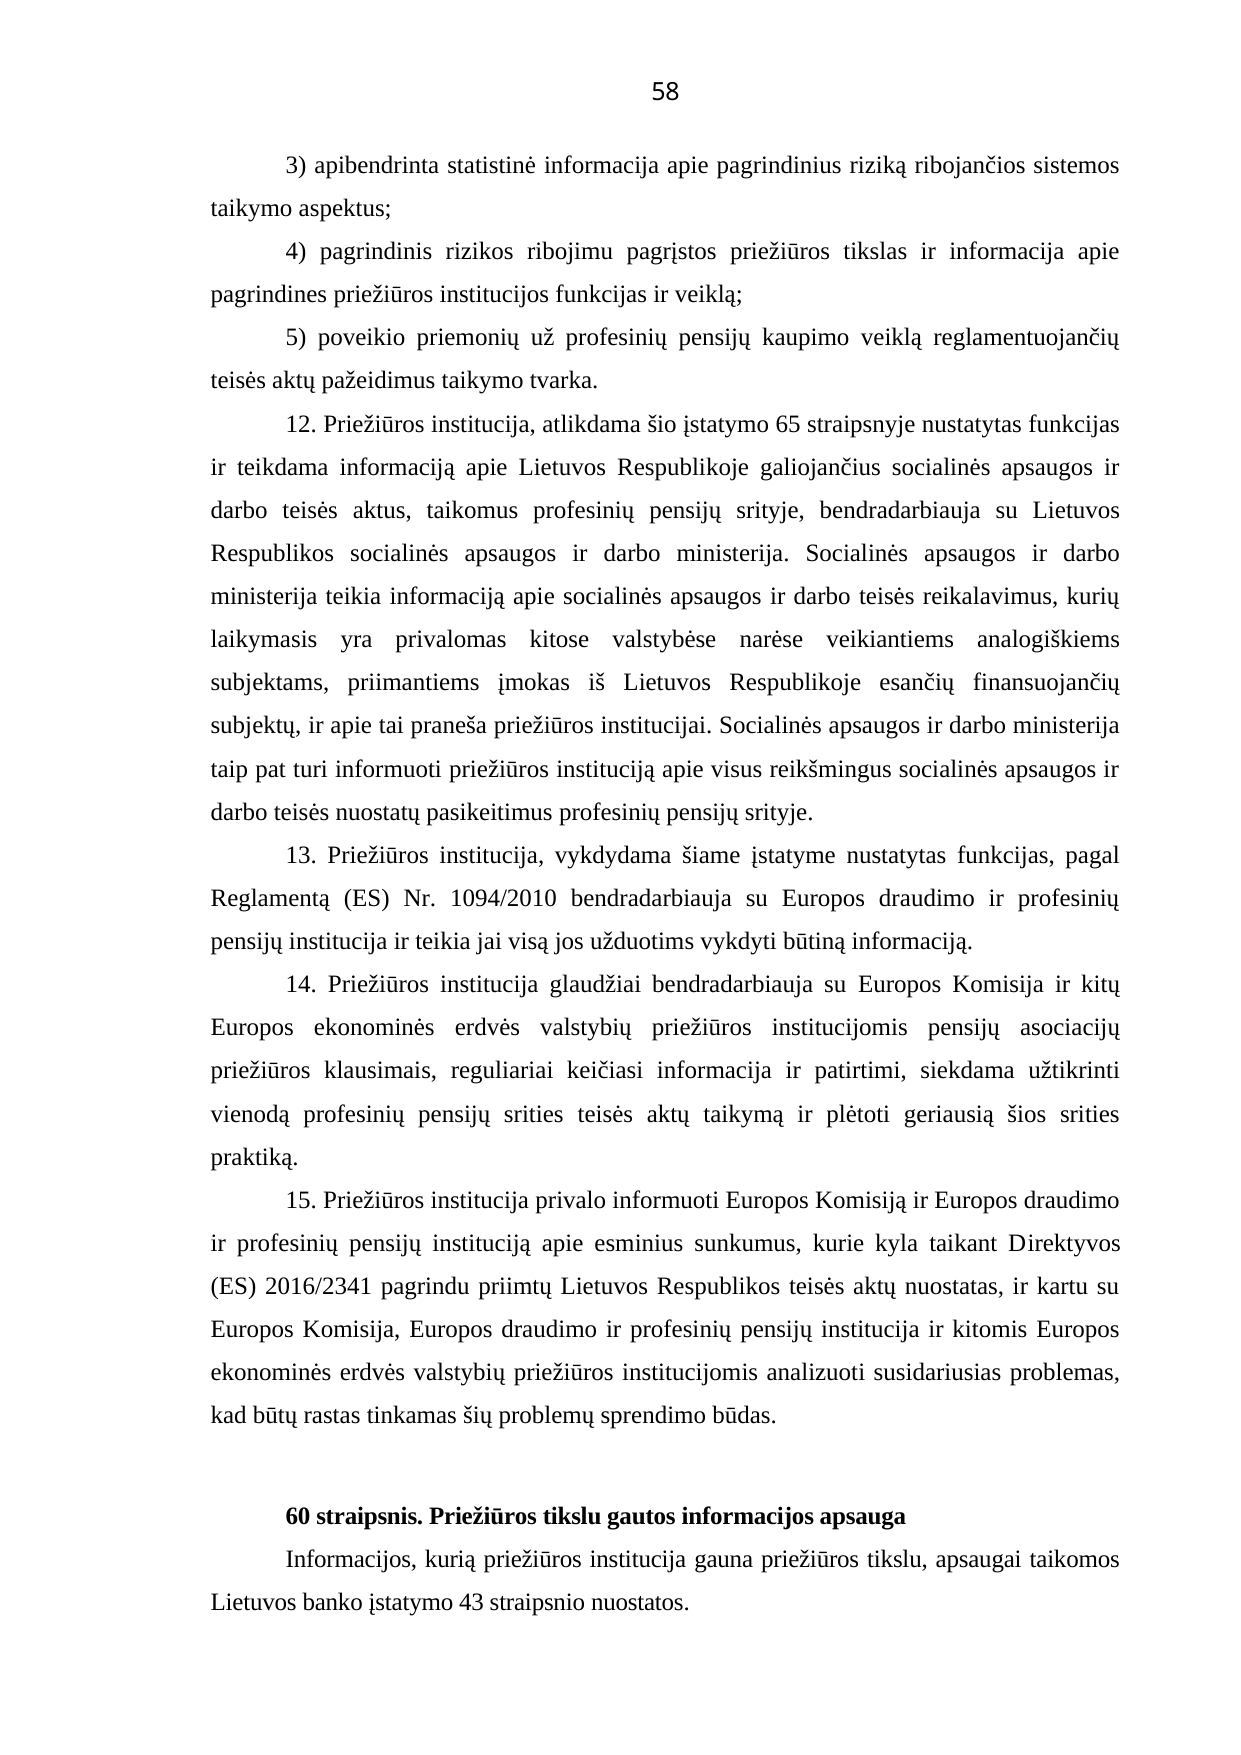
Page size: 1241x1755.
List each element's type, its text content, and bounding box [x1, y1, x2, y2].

text 3) apibendrinta statistinė informacija apie pagrindinius riziką ribojančios sistemos taikymo aspektus; [210, 150, 1120, 222]
text 13. Priežiūros institucija, vykdydama šiame įstatyme nustatytas funkcijas, pagal Reglamentą (ES) Nr. 1094/2010 bendradarbiauja su Europos draudimo ir profesinių pensijų institucija ir teikia jai visą jos užduotims vykdyti būtiną informaciją. [210, 840, 1120, 955]
text 4) pagrindinis rizikos ribojimu pagrįstos priežiūros tikslas ir informacija apie pagrindines priežiūros institucijos funkcijas ir veiklą; [210, 236, 1120, 308]
text 15. Priežiūros institucija privalo informuoti Europos Komisiją ir Europos draudimo ir profesinių pensijų instituciją apie esminius sunkumus, kurie kyla taikant Direktyvos (ES) 2016/2341 pagrindu priimtų Lietuvos Respublikos teisės aktų nuostatas, ir kartu su Europos Komisija, Europos draudimo ir profesinių pensijų institucija ir kitomis Europos ekonominės erdvės valstybių priežiūros institucijomis analizuoti susidariusias problemas, kad būtų rastas tinkamas šių problemų sprendimo būdas. [210, 1185, 1120, 1429]
text 12. Priežiūros institucija, atlikdama šio įstatymo 65 straipsnyje nustatytas funkcijas ir teikdama informaciją apie Lietuvos Respublikoje galiojančius socialinės apsaugos ir darbo teisės aktus, taikomus profesinių pensijų srityje, bendradarbiauja su Lietuvos Respublikos socialinės apsaugos ir darbo ministerija. Socialinės apsaugos ir darbo ministerija teikia informaciją apie socialinės apsaugos ir darbo teisės reikalavimus, kurių laikymasis yra privalomas kitose valstybėse narėse veikiantiems analogiškiems subjektams, priimantiems įmokas iš Lietuvos Respublikoje esančių finansuojančių subjektų, ir apie tai praneša priežiūros institucijai. Socialinės apsaugos ir darbo ministerija taip pat turi informuoti priežiūros instituciją apie visus reikšmingus socialinės apsaugos ir darbo teisės nuostatų pasikeitimus profesinių pensijų srityje. [210, 409, 1120, 826]
text 5) poveikio priemonių už profesinių pensijų kaupimo veiklą reglamentuojančių teisės aktų pažeidimus taikymo tvarka. [210, 322, 1120, 394]
text Informacijos, kurią priežiūros institucija gauna priežiūros tikslu, apsaugai taikomos Lietuvos banko įstatymo 43 straipsnio nuostatos. [210, 1544, 1120, 1616]
text 14. Priežiūros institucija glaudžiai bendradarbiauja su Europos Komisija ir kitų Europos ekonominės erdvės valstybių priežiūros institucijomis pensijų asociacijų priežiūros klausimais, reguliariai keičiasi informacija ir patirtimi, siekdama užtikrinti vienodą profesinių pensijų srities teisės aktų taikymą ir plėtoti geriausią šios srities praktiką. [210, 969, 1120, 1171]
text 60 straipsnis. Priežiūros tikslu gautos informacijos apsauga [210, 1501, 1120, 1530]
